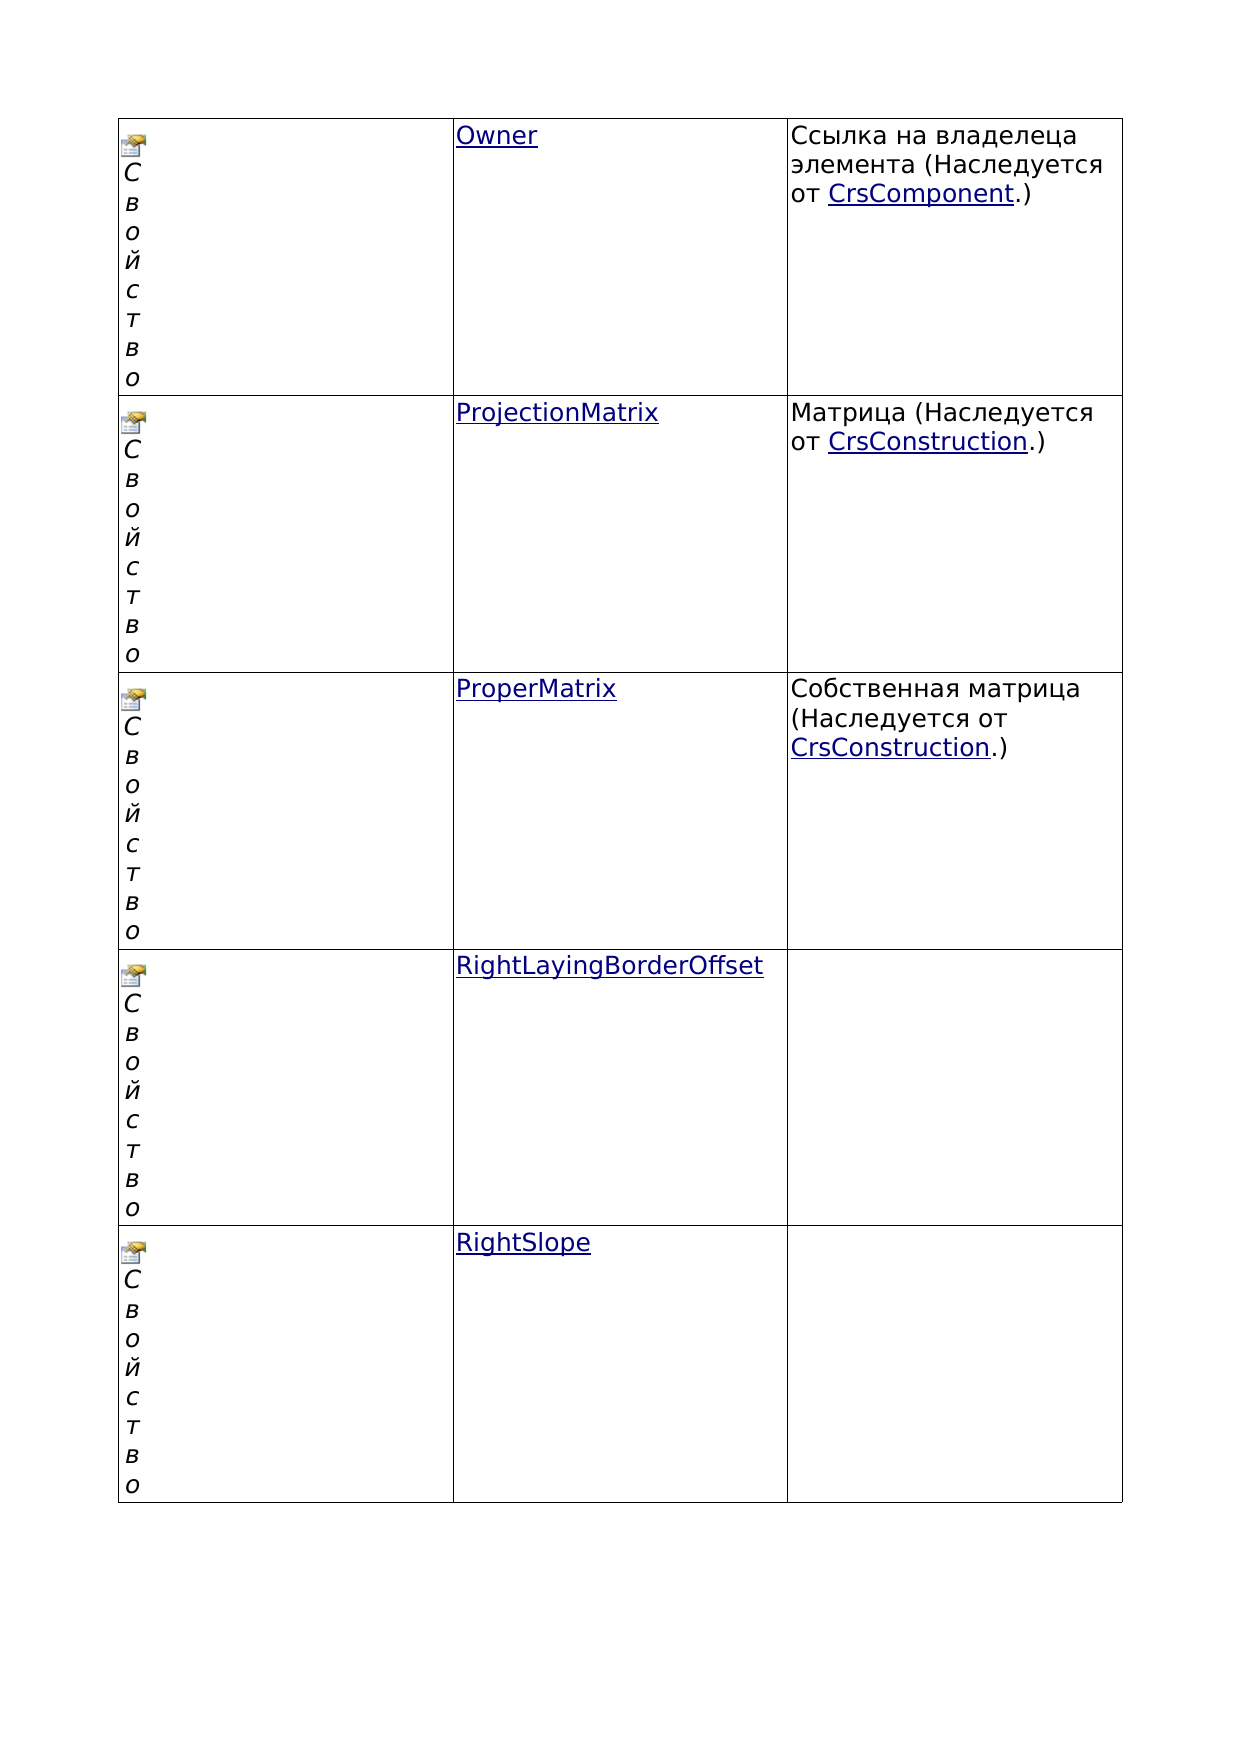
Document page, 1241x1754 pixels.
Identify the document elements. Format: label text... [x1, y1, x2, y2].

table_cell RightLayingBorderOffset [454, 950, 787, 1225]
picture [121, 133, 147, 159]
table_cell ProperMatrix [454, 673, 787, 948]
picture [121, 1240, 147, 1266]
table_cell [119, 119, 453, 395]
table_cell Матрица (Наследуется от CrsConstruction.) [788, 396, 1122, 672]
table_cell RightSlope [454, 1226, 787, 1502]
picture [121, 687, 147, 713]
table_cell Собственная матрица (Наследуется от CrsConstruction.) [788, 673, 1122, 948]
picture [121, 963, 147, 989]
table_cell [788, 1226, 1122, 1502]
table_cell ProjectionMatrix [454, 396, 787, 672]
table_cell [119, 396, 453, 672]
table_cell Ссылка на владелеца элемента (Наследуется от CrsComponent.) [788, 119, 1122, 395]
table_cell [119, 950, 453, 1225]
table_cell [119, 673, 453, 948]
picture [121, 410, 147, 436]
table_cell [788, 950, 1122, 1225]
table_cell [119, 1226, 453, 1502]
table_cell Owner [454, 119, 787, 395]
